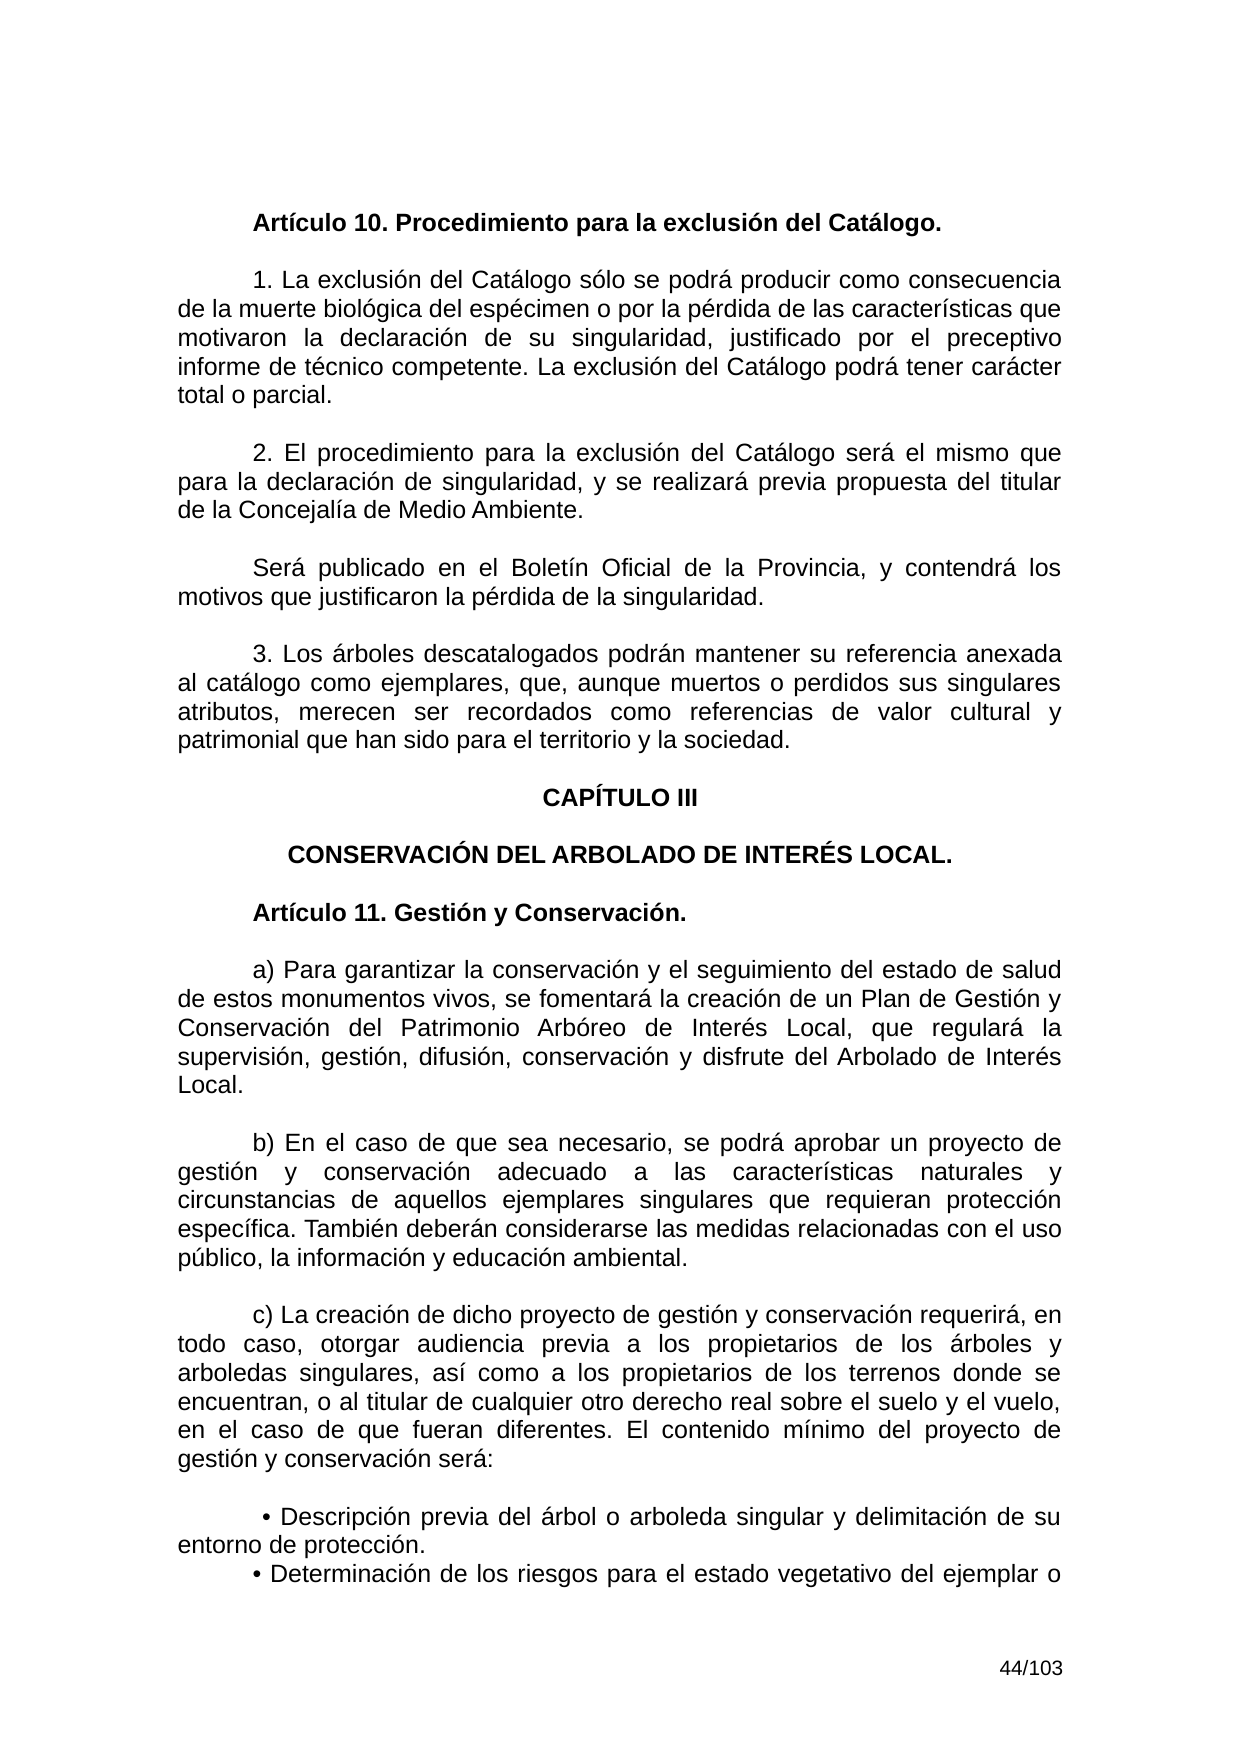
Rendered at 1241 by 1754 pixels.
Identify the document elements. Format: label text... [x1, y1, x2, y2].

text Artículo 10. Procedimiento para la exclusión del Catálogo. [177, 208, 1063, 237]
text c) La creación de dicho proyecto de gestión y conservación requerirá, en todo caso, otorgar audiencia previa a los propietarios de los árboles y arboledas singulares, así como a los propietarios de los terrenos donde se encuentran, o al titular de cualquier otro derecho real sobre el suelo y el vuelo, en el caso de que fueran diferentes. El contenido mínimo del proyecto de gestión y conservación será: [177, 1300, 1063, 1473]
text 2. El procedimiento para la exclusión del Catálogo será el mismo que para la declaración de singularidad, y se realizará previa propuesta del titular de la Concejalía de Medio Ambiente. [177, 438, 1063, 524]
text b) En el caso de que sea necesario, se podrá aprobar un proyecto de gestión y conservación adecuado a las características naturales y circunstancias de aquellos ejemplares singulares que requieran protección específica. También deberán considerarse las medidas relacionadas con el uso público, la información y educación ambiental. [177, 1128, 1063, 1272]
text • Determinación de los riesgos para el estado vegetativo del ejemplar o [177, 1559, 1063, 1588]
text a) Para garantizar la conservación y el seguimiento del estado de salud de estos monumentos vivos, se fomentará la creación de un Plan de Gestión y Conservación del Patrimonio Arbóreo de Interés Local, que regulará la supervisión, gestión, difusión, conservación y disfrute del Arbolado de Interés Local. [177, 955, 1063, 1099]
text CAPÍTULO III [177, 783, 1063, 812]
text Será publicado en el Boletín Oficial de la Provincia, y contendrá los motivos que justificaron la pérdida de la singularidad. [177, 553, 1063, 610]
text CONSERVACIÓN DEL ARBOLADO DE INTERÉS LOCAL. [177, 840, 1063, 869]
text • Descripción previa del árbol o arboleda singular y delimitación de su entorno de protección. [177, 1502, 1063, 1559]
text 3. Los árboles descatalogados podrán mantener su referencia anexada al catálogo como ejemplares, que, aunque muertos o perdidos sus singulares atributos, merecen ser recordados como referencias de valor cultural y patrimonial que han sido para el territorio y la sociedad. [177, 639, 1063, 754]
text 1. La exclusión del Catálogo sólo se podrá producir como consecuencia de la muerte biológica del espécimen o por la pérdida de las características que motivaron la declaración de su singularidad, justificado por el preceptivo informe de técnico competente. La exclusión del Catálogo podrá tener carácter total o parcial. [177, 265, 1063, 409]
text Artículo 11. Gestión y Conservación. [177, 898, 1063, 927]
